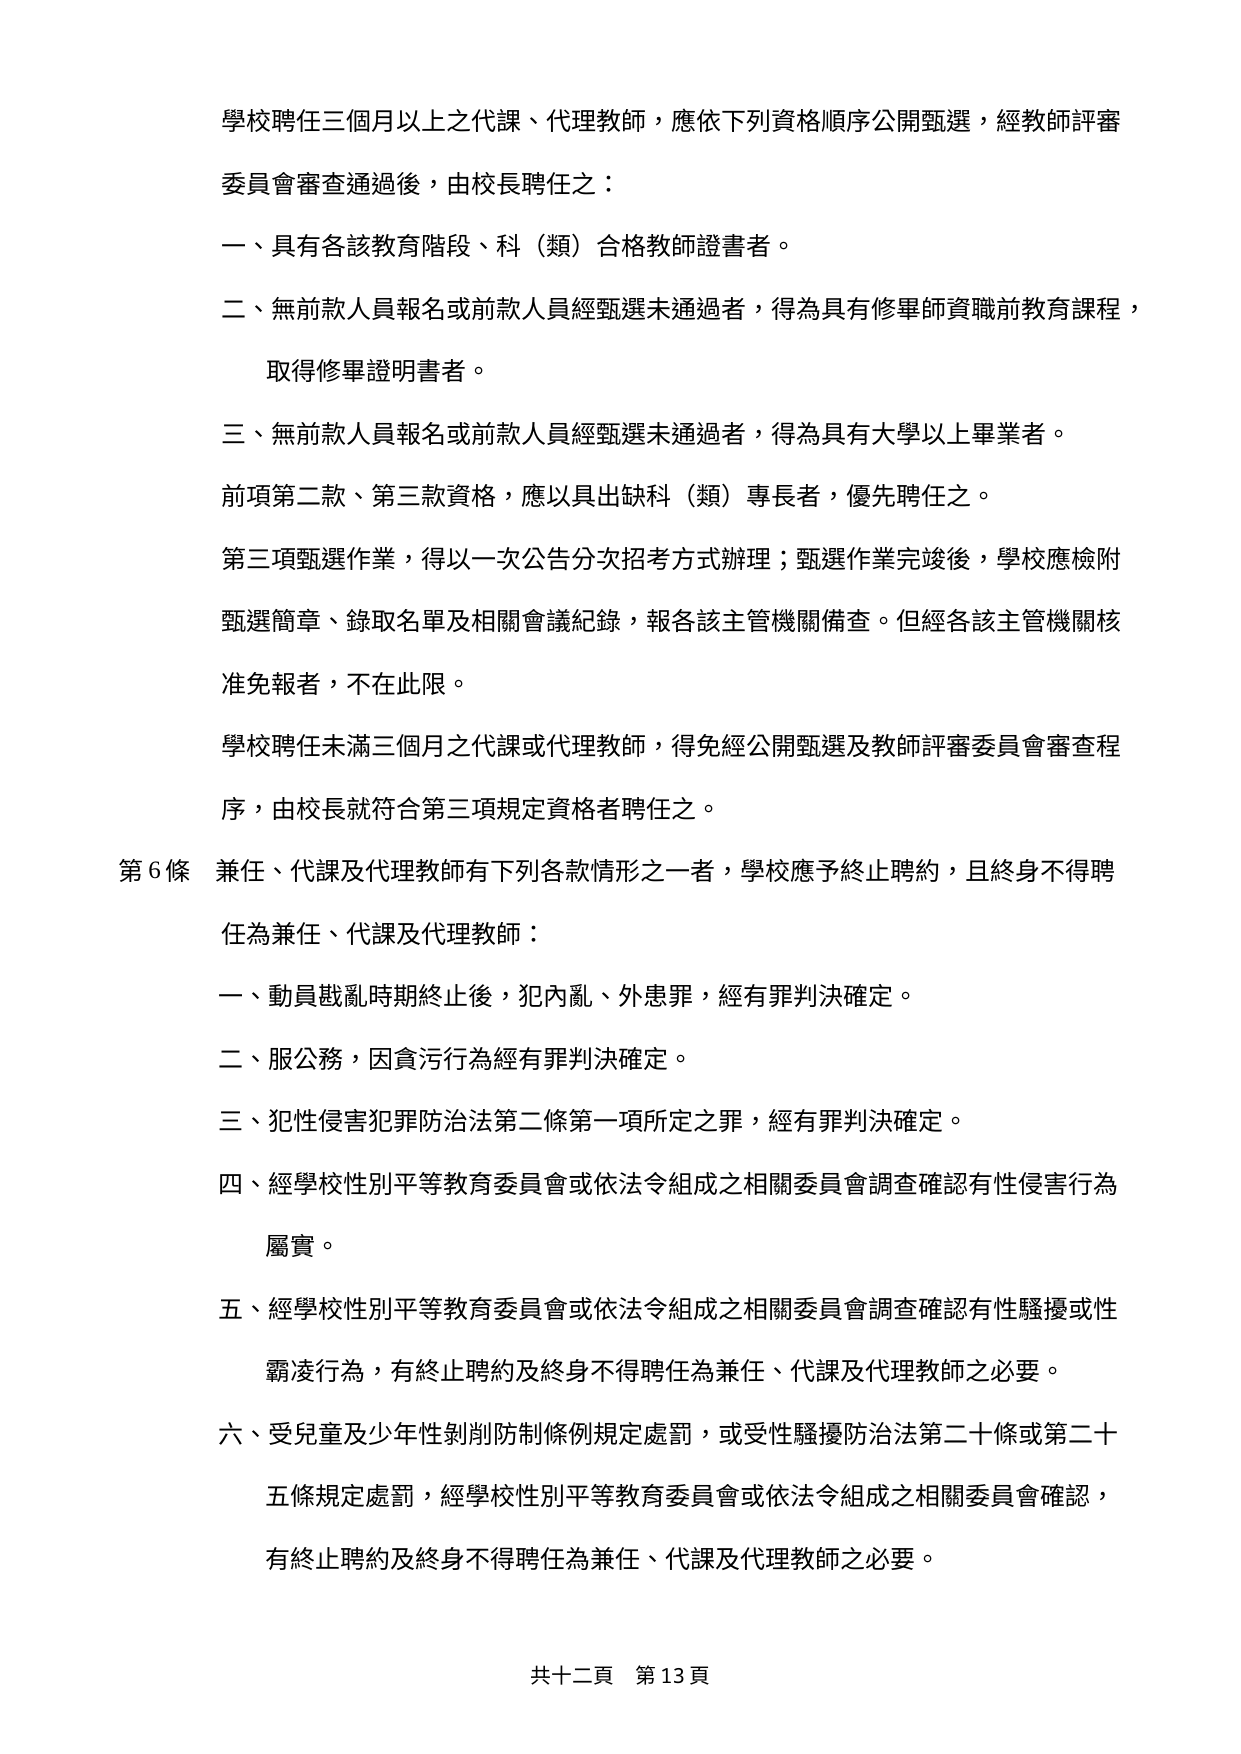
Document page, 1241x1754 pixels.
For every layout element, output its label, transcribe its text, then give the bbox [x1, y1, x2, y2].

text 一、具有各該教育階段、科（類）合格教師證書者。 [222, 203, 1122, 266]
text 第6條 兼任、代課及代理教師有下列各款情形之一者，學校應予終止聘約，且終身不得聘任為兼任、代課及代理教師： [118, 828, 1122, 953]
text 三、無前款人員報名或前款人員經甄選未通過者，得為具有大學以上畢業者。 [222, 391, 1122, 453]
text 六、受兒童及少年性剝削防制條例規定處罰，或受性騷擾防治法第二十條或第二十五條規定處罰，經學校性別平等教育委員會或依法令組成之相關委員會確認，有終止聘約及終身不得聘任為兼任、代課及代理教師之必要。 [218, 1391, 1122, 1578]
text 前項第二款、第三款資格，應以具出缺科（類）專長者，優先聘任之。 [221, 453, 1122, 516]
text 二、服公務，因貪污行為經有罪判決確定。 [218, 1016, 1122, 1078]
text 學校聘任三個月以上之代課、代理教師，應依下列資格順序公開甄選，經教師評審委員會審查通過後，由校長聘任之： [221, 78, 1122, 203]
text 三、犯性侵害犯罪防治法第二條第一項所定之罪，經有罪判決確定。 [218, 1078, 1122, 1141]
text 四、經學校性別平等教育委員會或依法令組成之相關委員會調查確認有性侵害行為屬實。 [218, 1141, 1122, 1266]
text 一、動員戡亂時期終止後，犯內亂、外患罪，經有罪判決確定。 [218, 953, 1122, 1016]
text 學校聘任未滿三個月之代課或代理教師，得免經公開甄選及教師評審委員會審查程序，由校長就符合第三項規定資格者聘任之。 [221, 703, 1122, 828]
text 第三項甄選作業，得以一次公告分次招考方式辦理；甄選作業完竣後，學校應檢附甄選簡章、錄取名單及相關會議紀錄，報各該主管機關備查。但經各該主管機關核准免報者，不在此限。 [221, 516, 1122, 703]
text 五、經學校性別平等教育委員會或依法令組成之相關委員會調查確認有性騷擾或性霸凌行為，有終止聘約及終身不得聘任為兼任、代課及代理教師之必要。 [218, 1266, 1122, 1391]
text 二、無前款人員報名或前款人員經甄選未通過者，得為具有修畢師資職前教育課程，取得修畢證明書者。 [222, 266, 1122, 391]
